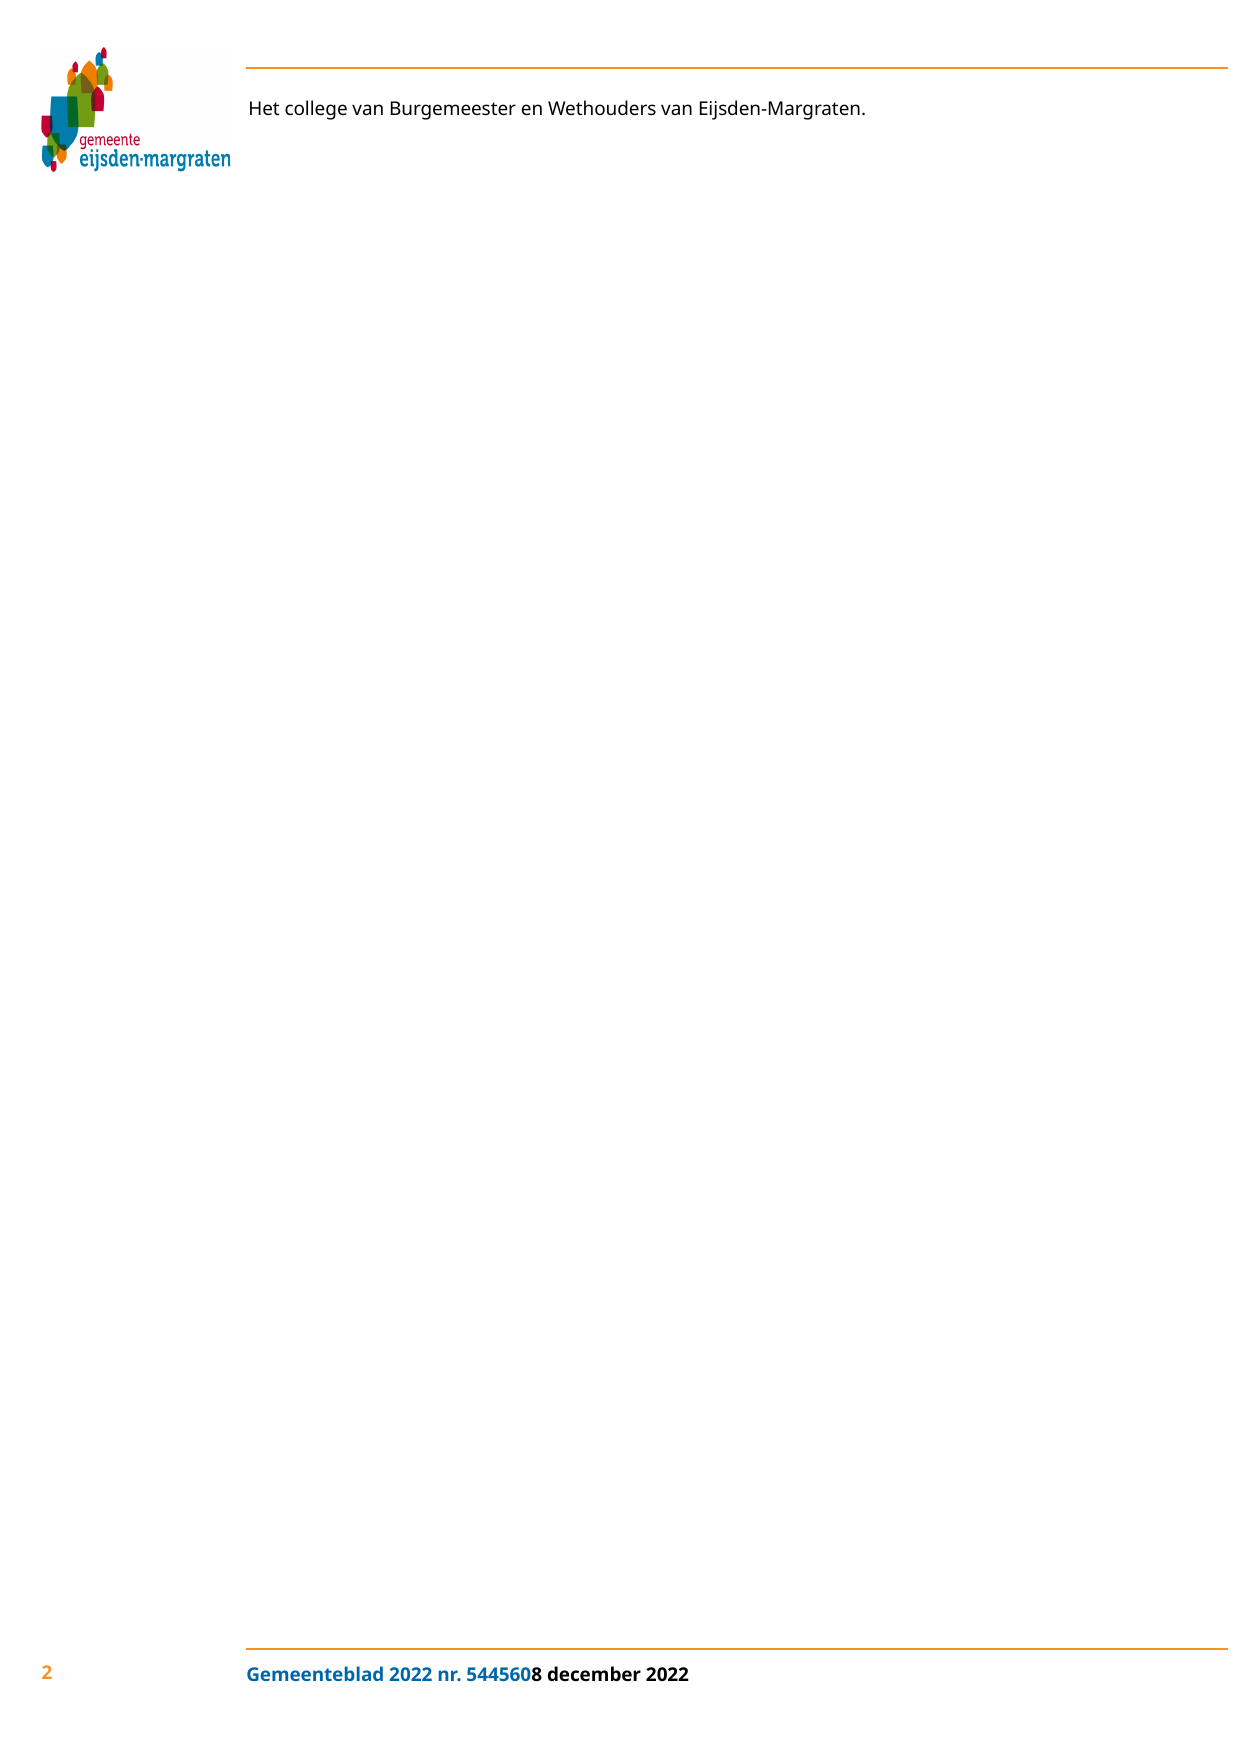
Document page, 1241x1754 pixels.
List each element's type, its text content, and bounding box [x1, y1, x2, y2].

text Het college van Burgemeester en Wethouders van Eijsden-Margraten. [248, 95, 1152, 121]
picture [41, 47, 231, 172]
